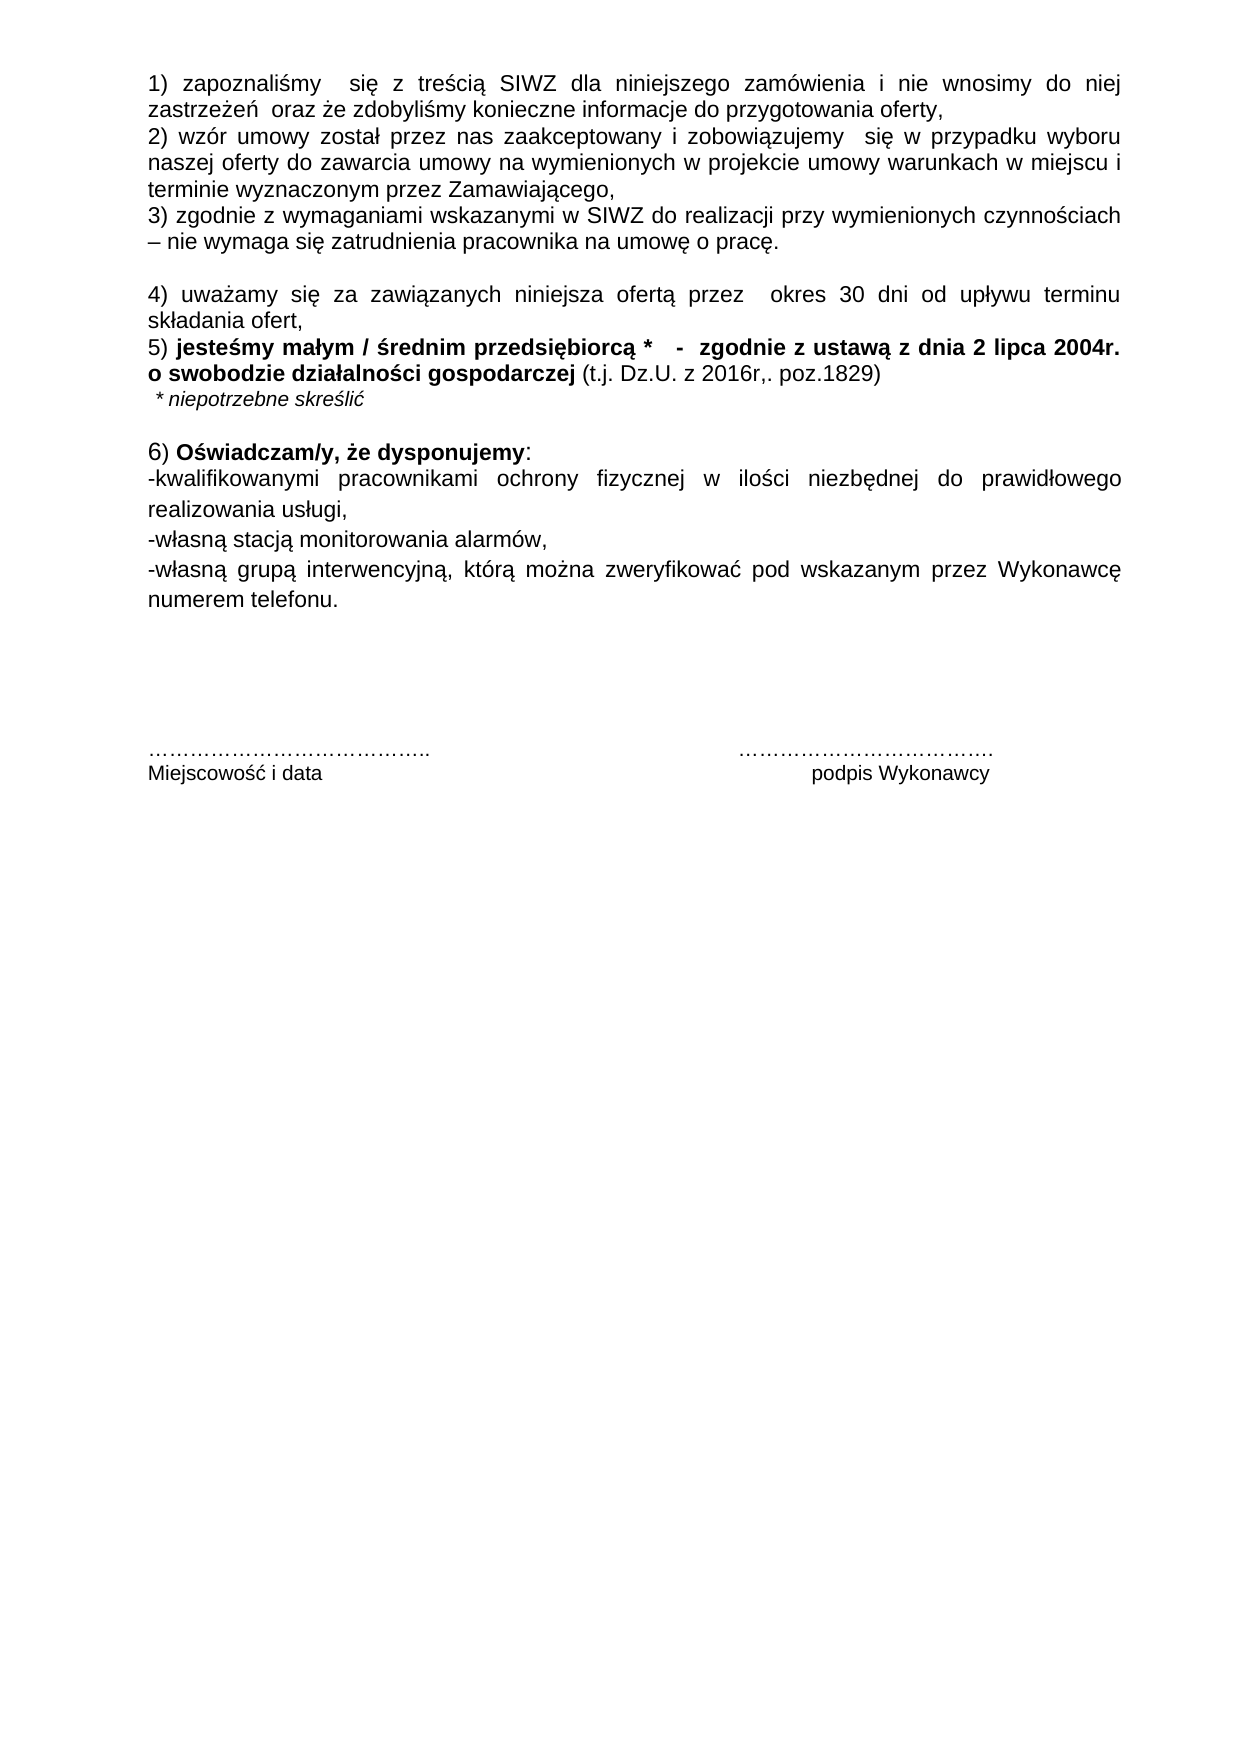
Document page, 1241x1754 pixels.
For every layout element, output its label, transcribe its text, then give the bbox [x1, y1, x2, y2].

text * niepotrzebne skreślić [148, 386, 1122, 410]
text 4) uważamy się za zawiązanych niniejsza ofertą przez okres 30 dni od upływu terminu składania ofert, [148, 281, 1122, 334]
text 6) Oświadczam/y, że dysponujemy: [148, 437, 1122, 465]
text 5) jesteśmy małym / średnim przedsiębiorcą * - zgodnie z ustawą z dnia 2 lipca 2004r. o swobodzie działalności gospodarczej (t.j. Dz.U. z 2016r,. poz.1829) [148, 334, 1122, 386]
text 1) zapoznaliśmy się z treścią SIWZ dla niniejszego zamówienia i nie wnosimy do niej zastrzeżeń oraz że zdobyliśmy konieczne informacje do przygotowania oferty, [148, 70, 1122, 123]
text -kwalifikowanymi pracownikami ochrony fizycznej w ilości niezbędnej do prawidłowego realizowania usługi, [148, 465, 1122, 522]
text -własną grupą interwencyjną, którą można zweryfikować pod wskazanym przez Wykonawcę numerem telefonu. [148, 556, 1122, 613]
text 2) wzór umowy został przez nas zaakceptowany i zobowiązujemy się w przypadku wyboru naszej oferty do zawarcia umowy na wymienionych w projekcie umowy warunkach w miejscu i terminie wyznaczonym przez Zamawiającego, [148, 123, 1122, 202]
text 3) zgodnie z wymaganiami wskazanymi w SIWZ do realizacji przy wymienionych czynnościach – nie wymaga się zatrudnienia pracownika na umowę o pracę. [148, 202, 1122, 254]
text ………………………………….. ………………………………. [148, 737, 1122, 761]
text Miejscowość i data podpis Wykonawcy [148, 761, 1122, 785]
text -własną stacją monitorowania alarmów, [148, 526, 1122, 552]
